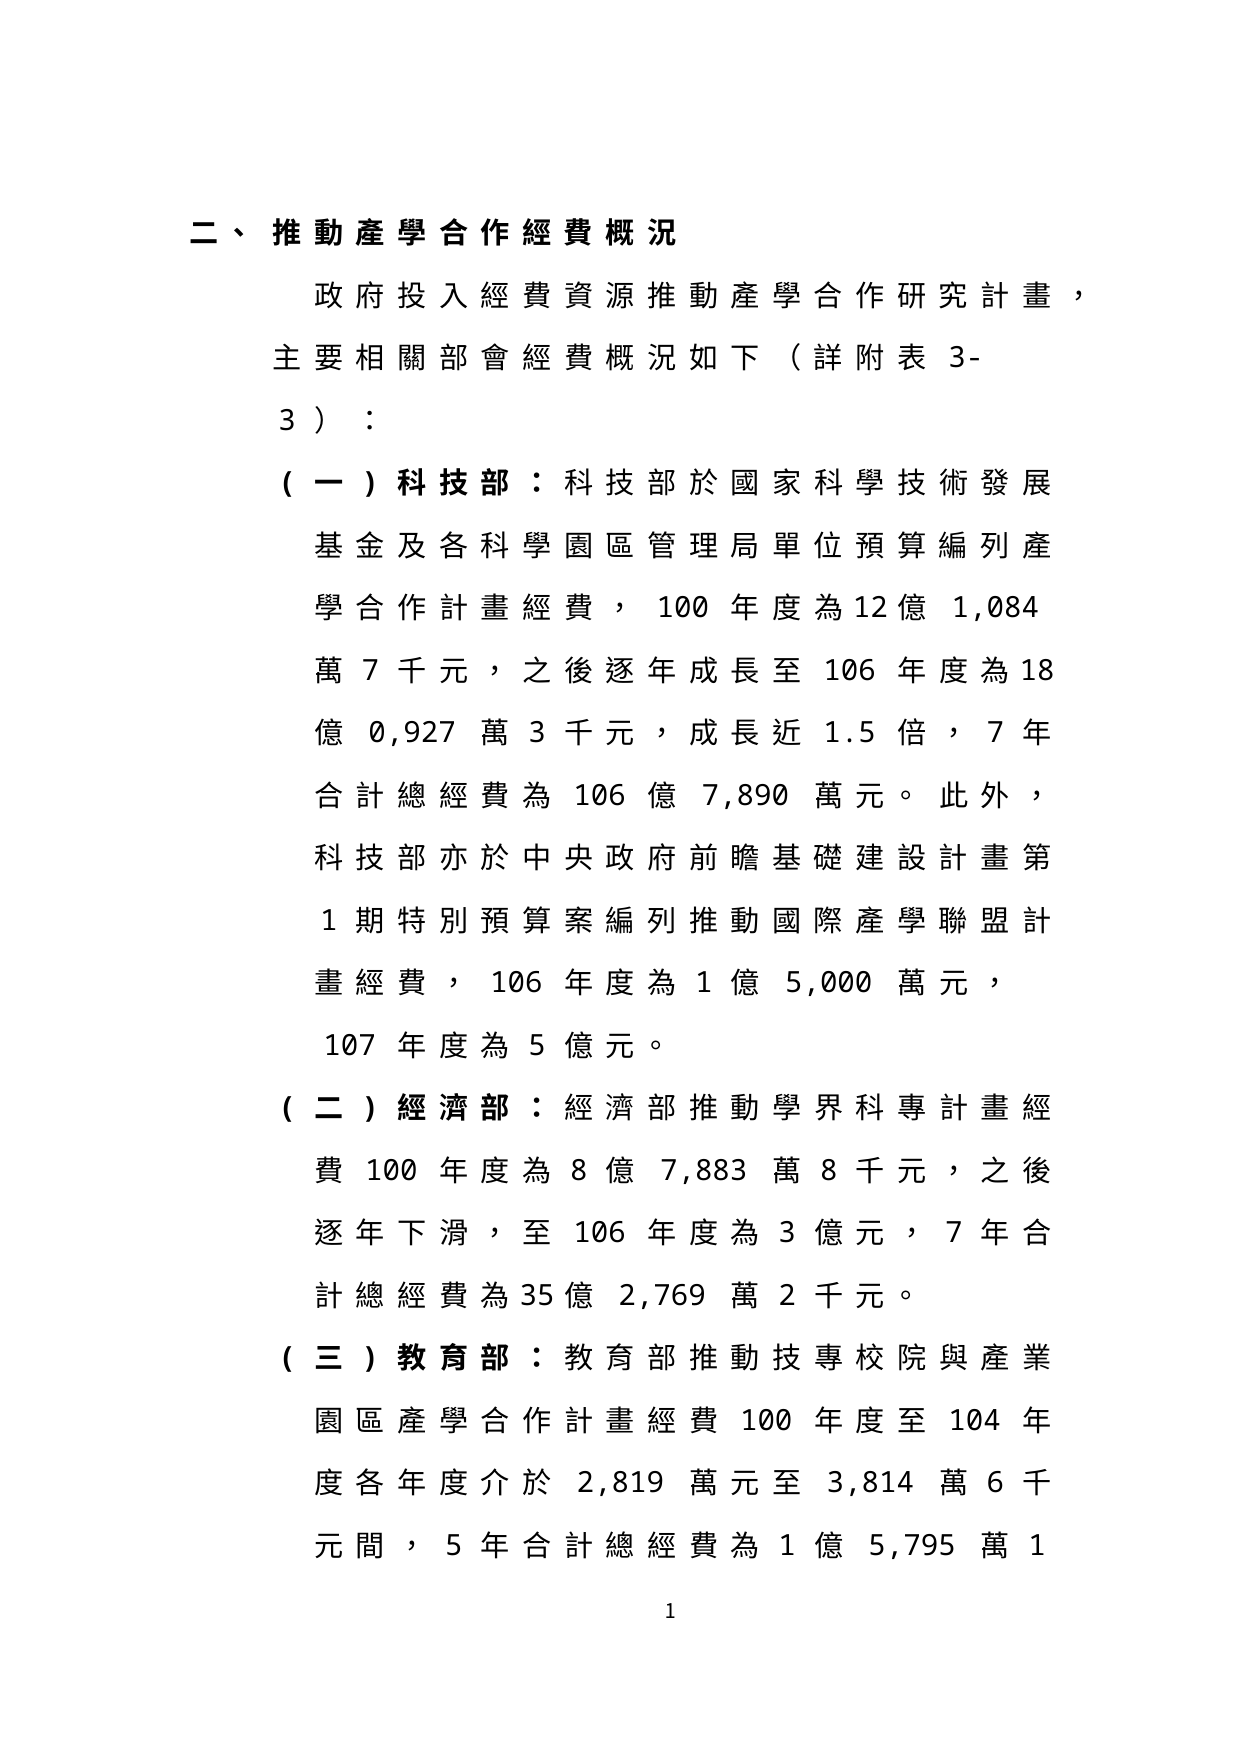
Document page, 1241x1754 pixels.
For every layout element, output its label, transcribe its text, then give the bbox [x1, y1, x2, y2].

text 政府投入經費資源推動產學合作研究計畫，主要相關部會經費概況如下（詳附表3-3）： [242, 252, 1058, 439]
text (二)經濟部：經濟部推動學界科專計畫經費100年度為8億7,883萬8千元，之後逐年下滑，至106年度為3億元，7年合計總經費為35億2,769萬2千元。 [242, 1064, 1058, 1314]
text (一)科技部：科技部於國家科學技術發展基金及各科學園區管理局單位預算編列產學合作計畫經費，100年度為12億1,084萬7千元，之後逐年成長至106年度為18億0,927萬3千元，成長近1.5倍，7年合計總經費為106億7,890萬元。此外，科技部亦於中央政府前瞻基礎建設計畫第1期特別預算案編列推動國際產學聯盟計畫經費，106年度為1億5,000萬元，107年度為5億元。 [242, 439, 1058, 1064]
text 二、推動產學合作經費概況 [183, 189, 1058, 252]
text (三)教育部：教育部推動技專校院與產業園區產學合作計畫經費100年度至104年度各年度介於2,819萬元至3,814萬6千元間，5年合計總經費為1億5,795萬1 [242, 1314, 1058, 1564]
